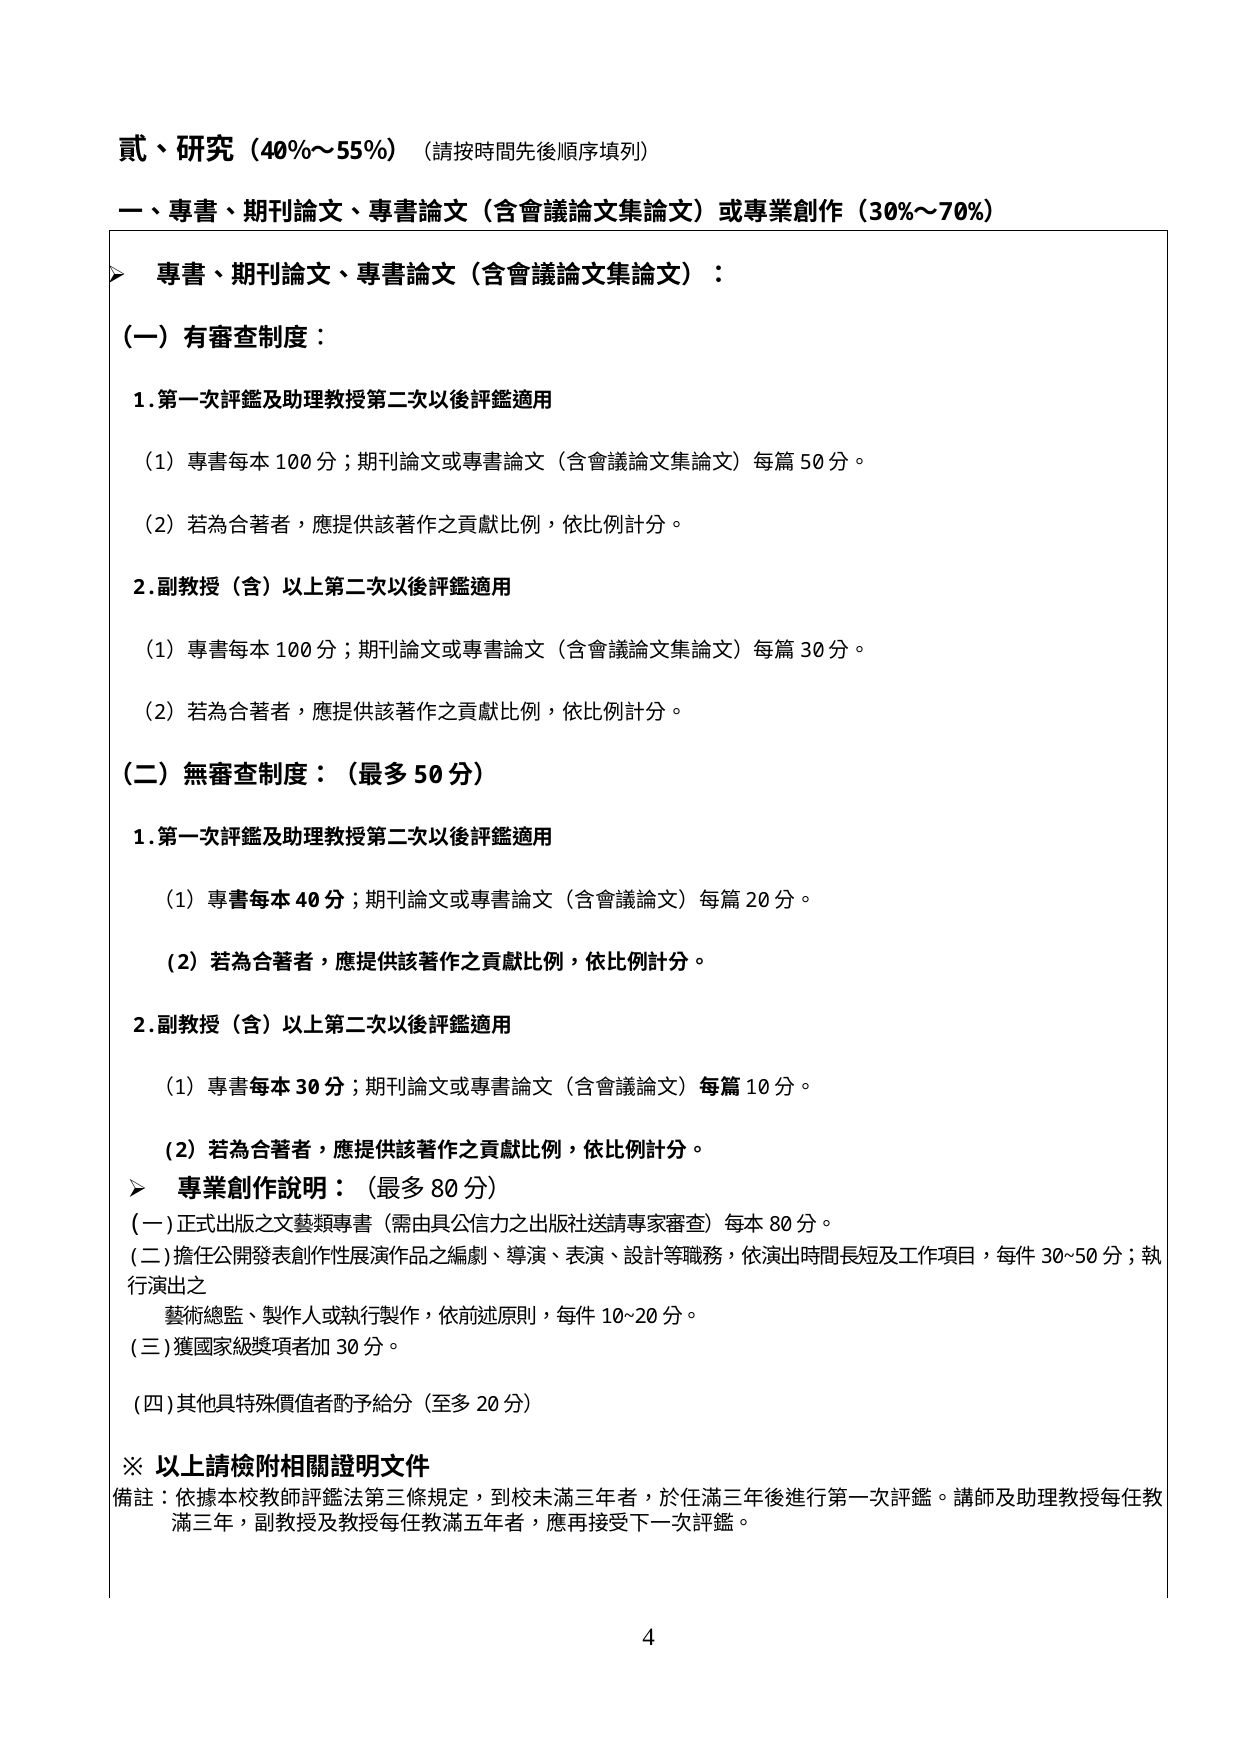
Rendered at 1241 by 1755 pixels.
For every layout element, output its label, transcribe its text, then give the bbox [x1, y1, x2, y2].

text 一、專書、期刊論文、專書論文（含會議論文集論文）或專業創作（30%〜70%） [118, 168, 1168, 230]
text 貳、研究（40％〜55％）（請按時間先後順序填列） [118, 105, 1168, 168]
table_header 專書、期刊論文、專書論文（含會議論文集論文）： （一）有審查制度： 1.第一次評鑑及助理教授第二次以後評鑑適用 （1）專書每本100分；期刊論文或專書論文（含會議論文集論文）每篇50分。 （2）若為合著者，應提供該著作之貢獻比例，依比例計分。 2.副教授（含）以上第二次以後評鑑適用 （1）專書每本100分；期刊論文或專書論文（含會議論文集論文）每篇30分。 （2）若為合著者，應提供該著作之貢獻比例，依比例計分。 （二）無審查制度：（最多50分） 1.第一次評鑑及助理教授第二次以後評鑑適用 （1）專書每本40分；期刊論文或專書論文（含會議論文）每篇20分。 (2）若為合著者，應提供該著作之貢獻比例，依比例計分。 2.副教授（含）以上第二次以後評鑑適用 （1）專書每本30分；期刊論文或專書論文（含會議論文）每篇10分。 (2）若為合著者，應提供該著作之貢獻比例，依比例計分。 專業創作說明：（最多80分） (一)正式出版之文藝類專書（需由具公信力之出版社送請專家審查）每本80分。 (二)擔任公開發表創作性展演作品之編劇、導演、表演、設計等職務，依演出時間長短及工作項目，每件30~50分；執行演出之 藝術總監、製作人或執行製作，依前述原則，每件10~20分。 (三)獲國家級獎項者加30分。 (四)其他具特殊價值者酌予給分（至多20分） 以上請檢附相關證明文件 備註：依據本校教師評鑑法第三條規定，到校未滿三年者，於任滿三年後進行第一次評鑑。講師及助理教授每任教滿三年，副教授及教授每任教滿五年者，應再接受下一次評鑑。 [110, 231, 1167, 1598]
